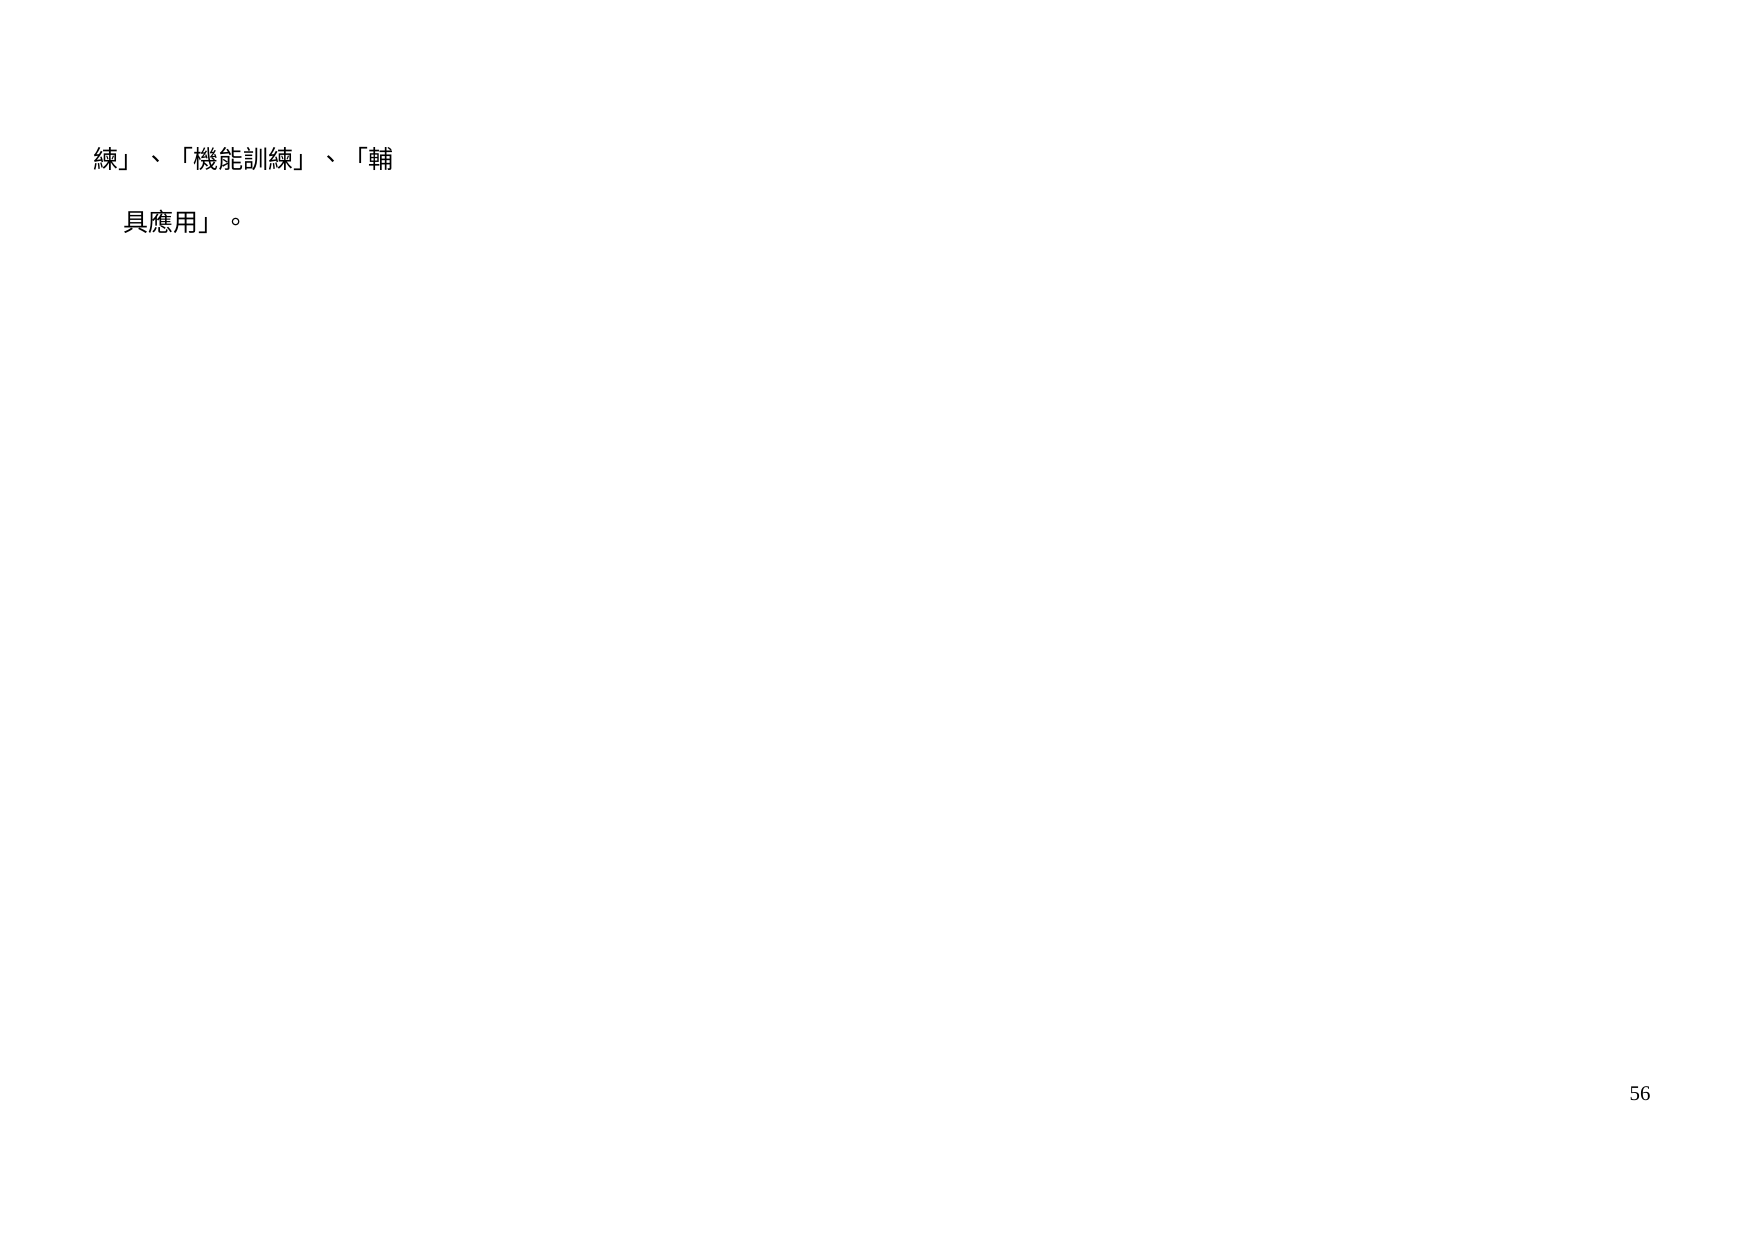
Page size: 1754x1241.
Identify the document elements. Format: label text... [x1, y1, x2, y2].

text 練」、「機能訓練」、「輔 [94, 116, 1650, 178]
text 具應用」。 [94, 178, 1650, 241]
